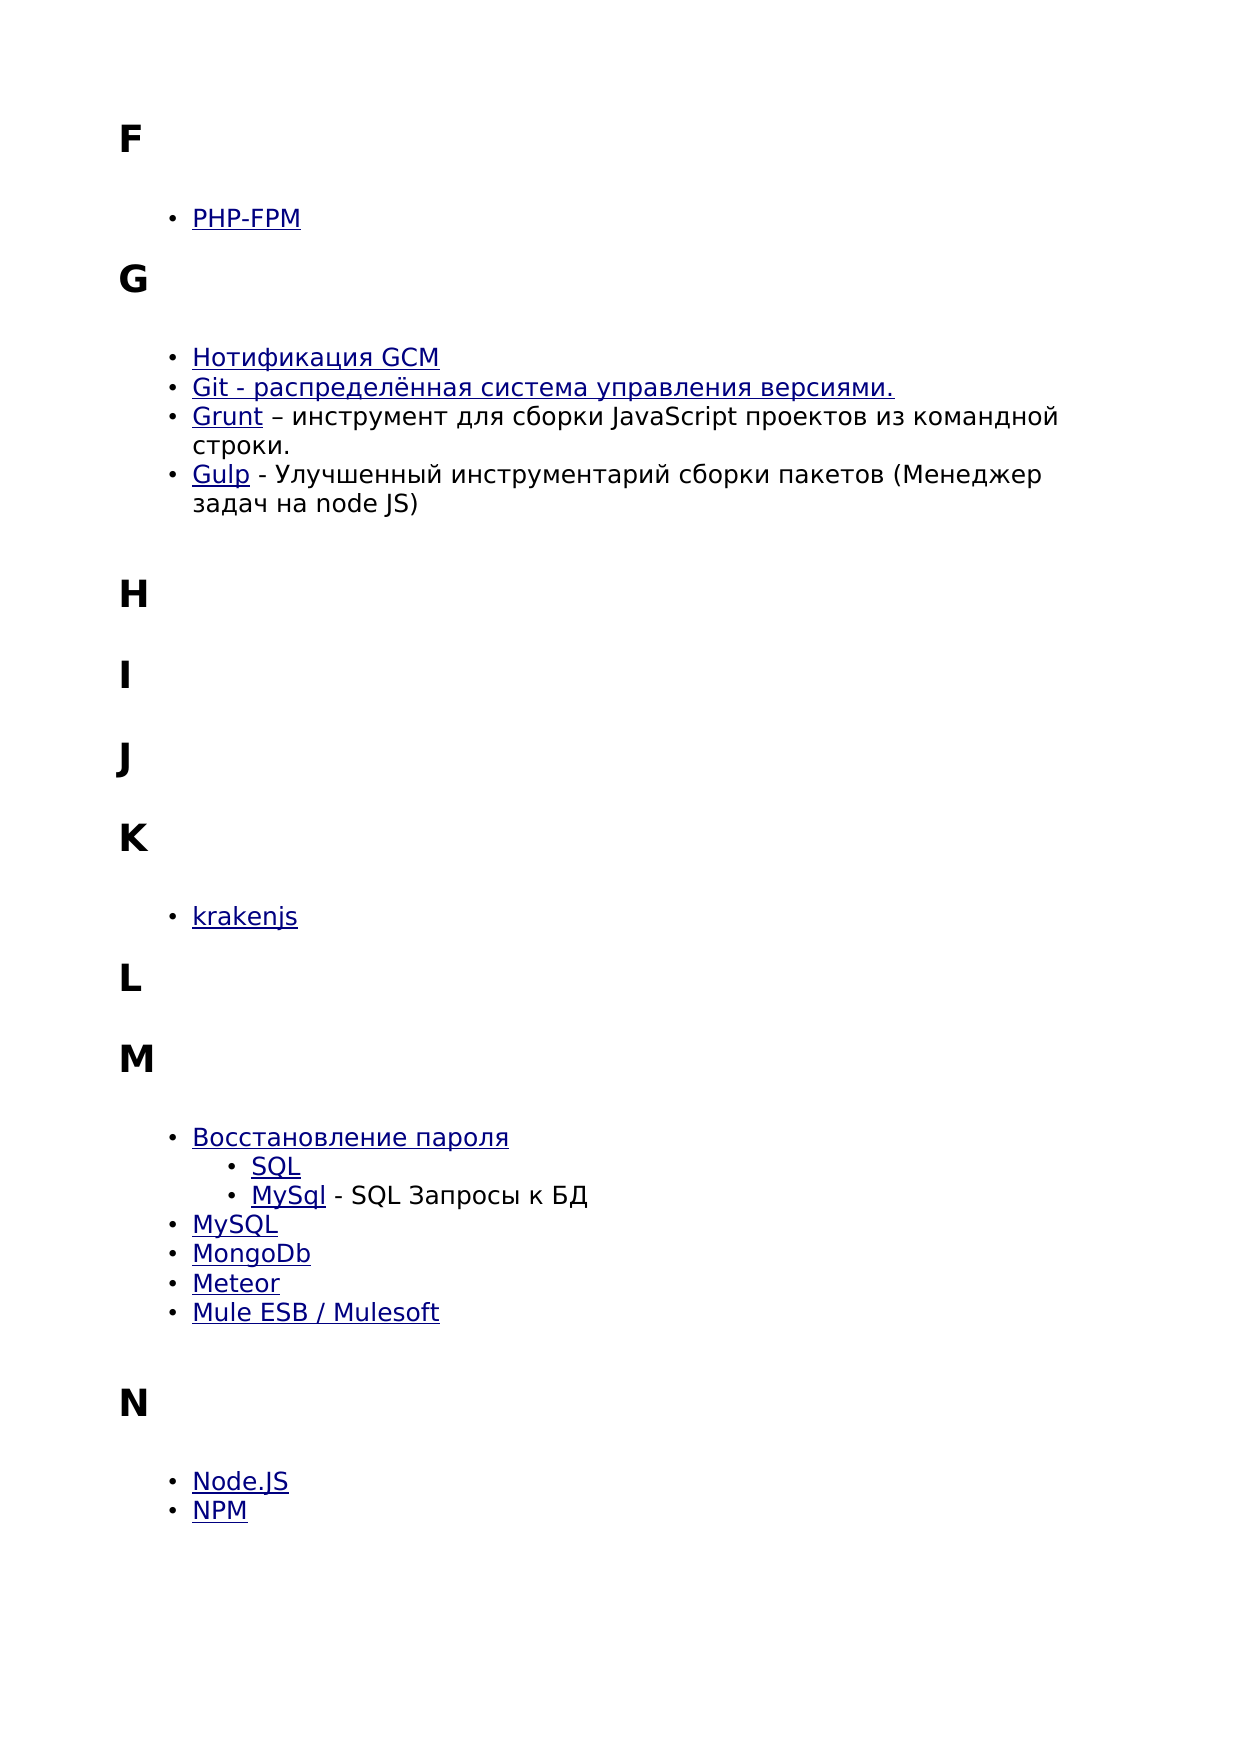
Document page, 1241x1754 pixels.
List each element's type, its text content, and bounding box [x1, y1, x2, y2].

subtitle M [118, 1037, 1122, 1081]
list MongoDb [177, 1240, 1122, 1269]
list NPM [177, 1496, 1122, 1526]
list Grunt – инструмент для сборки JavaScript проектов из командной строки. [177, 402, 1122, 460]
subtitle J [118, 735, 1122, 779]
subtitle N [118, 1382, 1122, 1425]
list Восстановление пароля [177, 1123, 1122, 1152]
subtitle H [118, 573, 1122, 617]
list Нотификация GCM [177, 343, 1122, 373]
list MySql - SQL Запросы к БД [236, 1181, 1122, 1211]
list MySQL [177, 1211, 1122, 1240]
subtitle I [118, 654, 1122, 698]
list SQL [236, 1152, 1122, 1181]
list Node.JS [177, 1467, 1122, 1496]
list Mule ESB / Mulesoft [177, 1298, 1122, 1327]
list Meteor [177, 1269, 1122, 1298]
subtitle F [118, 118, 1122, 162]
subtitle L [118, 956, 1122, 1000]
list PHP-FPM [177, 204, 1122, 233]
subtitle K [118, 816, 1122, 860]
list Git - распределённая система управления версиями. [177, 373, 1122, 402]
list krakenjs [177, 902, 1122, 931]
list Gulp - Улучшенный инструментарий сборки пакетов (Менеджер задач на node JS) [177, 460, 1122, 518]
subtitle G [118, 258, 1122, 302]
